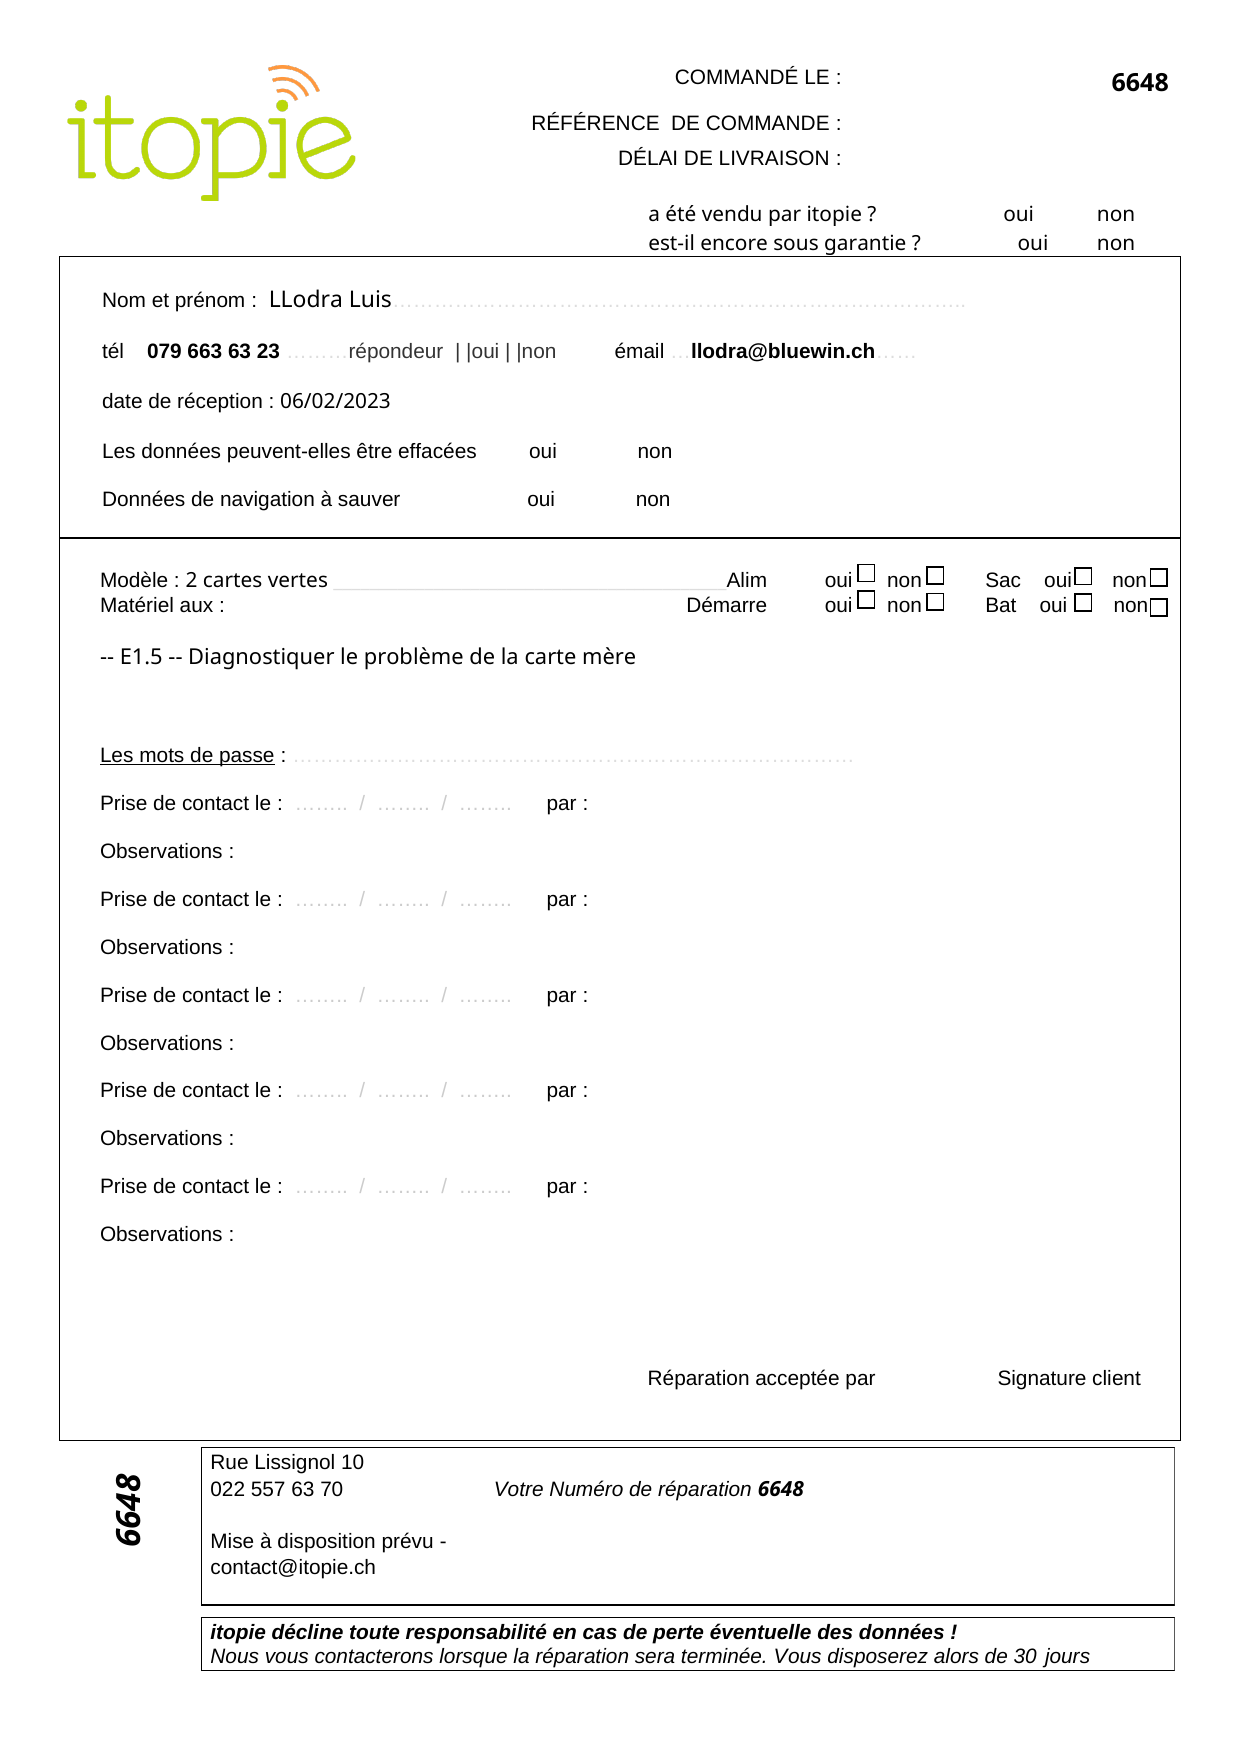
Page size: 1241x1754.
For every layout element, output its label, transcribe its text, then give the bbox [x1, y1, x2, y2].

text Données de navigation à sauver oui non [60, 484, 1180, 511]
text Observations : [60, 1123, 1180, 1150]
text a été vendu par itopie ? oui non [59, 199, 1181, 228]
text -- E1.5 -- Diagnostiquer le problème de la carte mère [60, 638, 1180, 671]
text Observations : [60, 1027, 1180, 1054]
text Observations : [60, 931, 1180, 958]
text Prise de contact le : …….. / …….. / …….. par : [60, 788, 1180, 815]
text Modèle : 2 cartes vertes Alim oui non Sac oui non [60, 562, 856, 590]
text Prise de contact le : …….. / …….. / …….. par : [60, 883, 1180, 911]
text Observations : [60, 836, 1180, 863]
table_cell [847, 105, 1180, 140]
text Nom et prénom : LLodra Luis……………………………………………………………………….. [60, 280, 1180, 314]
picture [67, 65, 356, 201]
text Prise de contact le : …….. / …….. / …….. par : [60, 1075, 1180, 1102]
text Prise de contact le : …….. / …….. / …….. par : [60, 979, 1180, 1006]
text Les mots de passe : ……………………………………………………………………… [60, 740, 1180, 767]
text Prise de contact le : …….. / …….. / …….. par : [60, 1171, 1180, 1198]
text date de réception : 06/02/2023 [60, 383, 1180, 415]
table_header Rue Lissignol 10 022 557 63 70 Votre Numéro de réparation 6648 Mise à disposition prévu - contact@itopie.ch [195, 1441, 1180, 1611]
table_header COMMANDÉ LE : [490, 59, 847, 104]
table_cell [847, 140, 1180, 175]
text est-il encore sous garantie ? oui non [59, 228, 1181, 256]
table_cell DÉLAI DE LIVRAISON : [490, 140, 847, 175]
text Matériel aux : Démarre oui non Bat oui non [60, 590, 1180, 617]
table_header 6648 [59, 1441, 195, 1677]
text Modèle : 2 cartes vertes Alim oui non Sac oui non [948, 562, 1180, 590]
text Réparation acceptée par Signature client [60, 1363, 1180, 1390]
table_cell RÉFÉRENCE DE COMMANDE : [490, 105, 847, 140]
text Observations : [60, 1219, 1180, 1246]
table_header 6648 [847, 59, 1180, 104]
text Les données peuvent-elles être effacées oui non [60, 436, 1180, 463]
table_cell itopie décline toute responsabilité en cas de perte éventuelle des données ! Nous vous contacterons lorsque la réparation sera terminée. Vous disposerez alors de 30 jours [195, 1611, 1180, 1677]
text Modèle : 2 cartes vertes Alim oui non Sac oui non [879, 562, 925, 590]
text tél 079 663 63 23 ………répondeur | |oui | |non émail …llodra@bluewin.ch…… [60, 335, 1180, 362]
